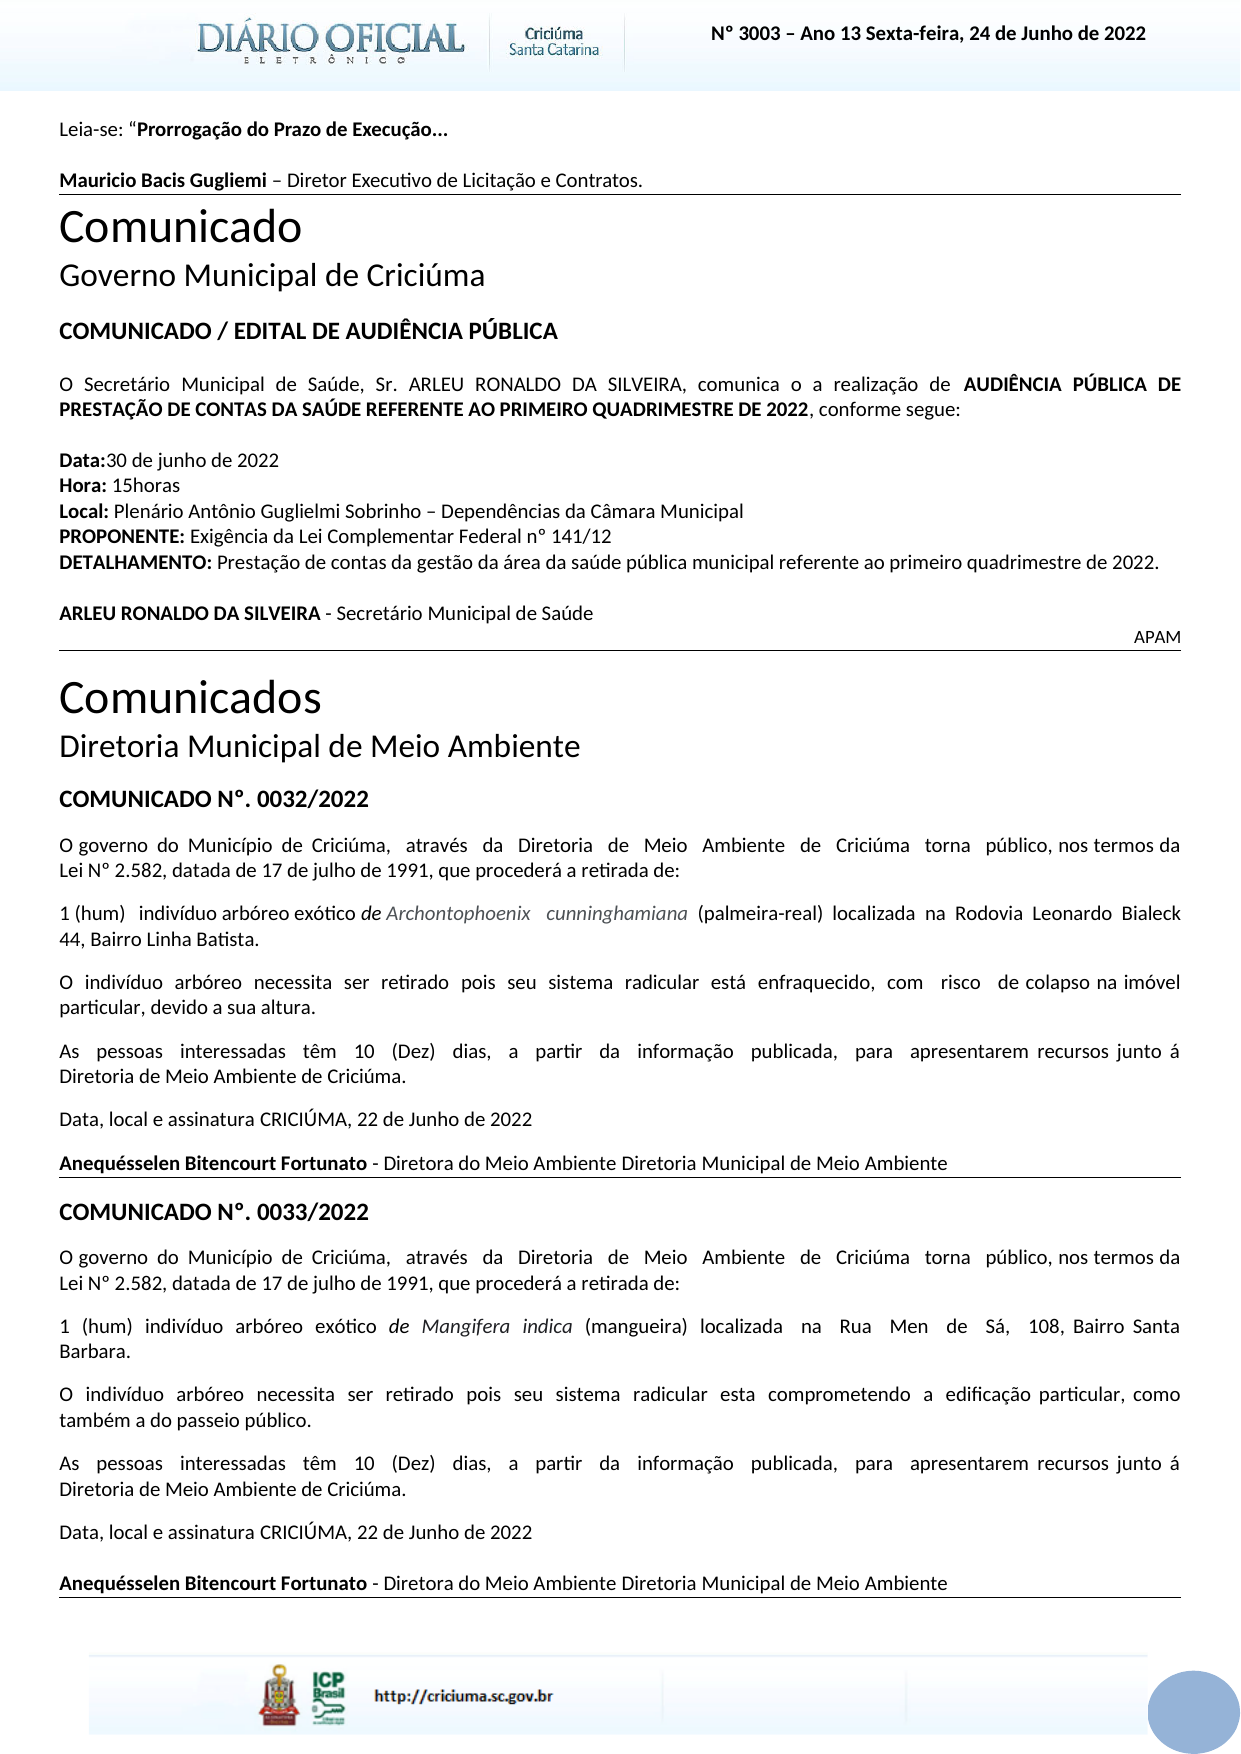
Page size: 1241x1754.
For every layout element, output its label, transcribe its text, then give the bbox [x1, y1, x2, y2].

text O indivíduo arbóreo necessita ser retirado pois seu sistema radicular está enfraquecido, com risco de colapso na imóvel particular, devido a sua altura. [59, 969, 1181, 1020]
text Comunicados [59, 666, 1181, 725]
text APAM [59, 625, 1181, 650]
text Data:30 de junho de 2022 [59, 447, 1181, 473]
text Governo Municipal de Criciúma [59, 254, 1181, 295]
text Mauricio Bacis Gugliemi – Diretor Executivo de Licitação e Contratos. [59, 167, 1181, 194]
text Local: Plenário Antônio Guglielmi Sobrinho – Dependências da Câmara Municipal [59, 498, 1181, 523]
text COMUNICADO Nº. 0032/2022 [59, 783, 1181, 814]
text O Secretário Municipal de Saúde, Sr. ARLEU RONALDO DA SILVEIRA, comunica o a realização de AUDIÊNCIA PÚBLICA DE PRESTAÇÃO DE CONTAS DA SAÚDE REFERENTE AO PRIMEIRO QUADRIMESTRE DE 2022, conforme segue: [59, 371, 1181, 422]
text As pessoas interessadas têm 10 (Dez) dias, a partir da informação publicada, para apresentarem recursos junto á Diretoria de Meio Ambiente de Criciúma. [59, 1038, 1181, 1089]
text Anequésselen Bitencourt Fortunato - Diretora do Meio Ambiente Diretoria Municipal de Meio Ambiente [59, 1570, 1181, 1597]
text Anequésselen Bitencourt Fortunato - Diretora do Meio Ambiente Diretoria Municipal de Meio Ambiente [59, 1150, 1181, 1177]
text PROPONENTE: Exigência da Lei Complementar Federal nº 141/12 [59, 523, 1181, 549]
text Data, local e assinatura CRICIÚMA, 22 de Junho de 2022 [59, 1106, 1181, 1132]
text ARLEU RONALDO DA SILVEIRA - Secretário Municipal de Saúde [59, 600, 1181, 625]
text Comunicado [59, 195, 1181, 254]
text As pessoas interessadas têm 10 (Dez) dias, a partir da informação publicada, para apresentarem recursos junto á Diretoria de Meio Ambiente de Criciúma. [59, 1450, 1181, 1501]
text COMUNICADO Nº. 0033/2022 [59, 1196, 1181, 1227]
text DETALHAMENTO: Prestação de contas da gestão da área da saúde pública municipal referente ao primeiro quadrimestre de 2022. [59, 549, 1181, 574]
text 1 (hum) indivíduo arbóreo exótico de Archontophoenix cunninghamiana (palmeira-real) localizada na Rodovia Leonardo Bialeck 44, Bairro Linha Batista. [59, 901, 1181, 951]
text COMUNICADO / EDITAL DE AUDIÊNCIA PÚBLICA [59, 315, 1181, 346]
text 1 (hum) indivíduo arbóreo exótico de Mangifera indica (mangueira) localizada na Rua Men de Sá, 108, Bairro Santa Barbara. [59, 1313, 1181, 1364]
text Data, local e assinatura CRICIÚMA, 22 de Junho de 2022 [59, 1519, 1181, 1544]
text Diretoria Municipal de Meio Ambiente [59, 725, 1181, 766]
text Leia-se: “Prorrogação do Prazo de Execução... [59, 116, 1181, 141]
text O governo do Município de Criciúma, através da Diretoria de Meio Ambiente de Criciúma torna público, nos termos da Lei Nº 2.582, datada de 17 de julho de 1991, que procederá a retirada de: [59, 832, 1181, 883]
text O indivíduo arbóreo necessita ser retirado pois seu sistema radicular esta comprometendo a edificação particular, como também a do passeio público. [59, 1382, 1181, 1432]
text O governo do Município de Criciúma, através da Diretoria de Meio Ambiente de Criciúma torna público, nos termos da Lei Nº 2.582, datada de 17 de julho de 1991, que procederá a retirada de: [59, 1244, 1181, 1295]
text Hora: 15horas [59, 473, 1181, 498]
